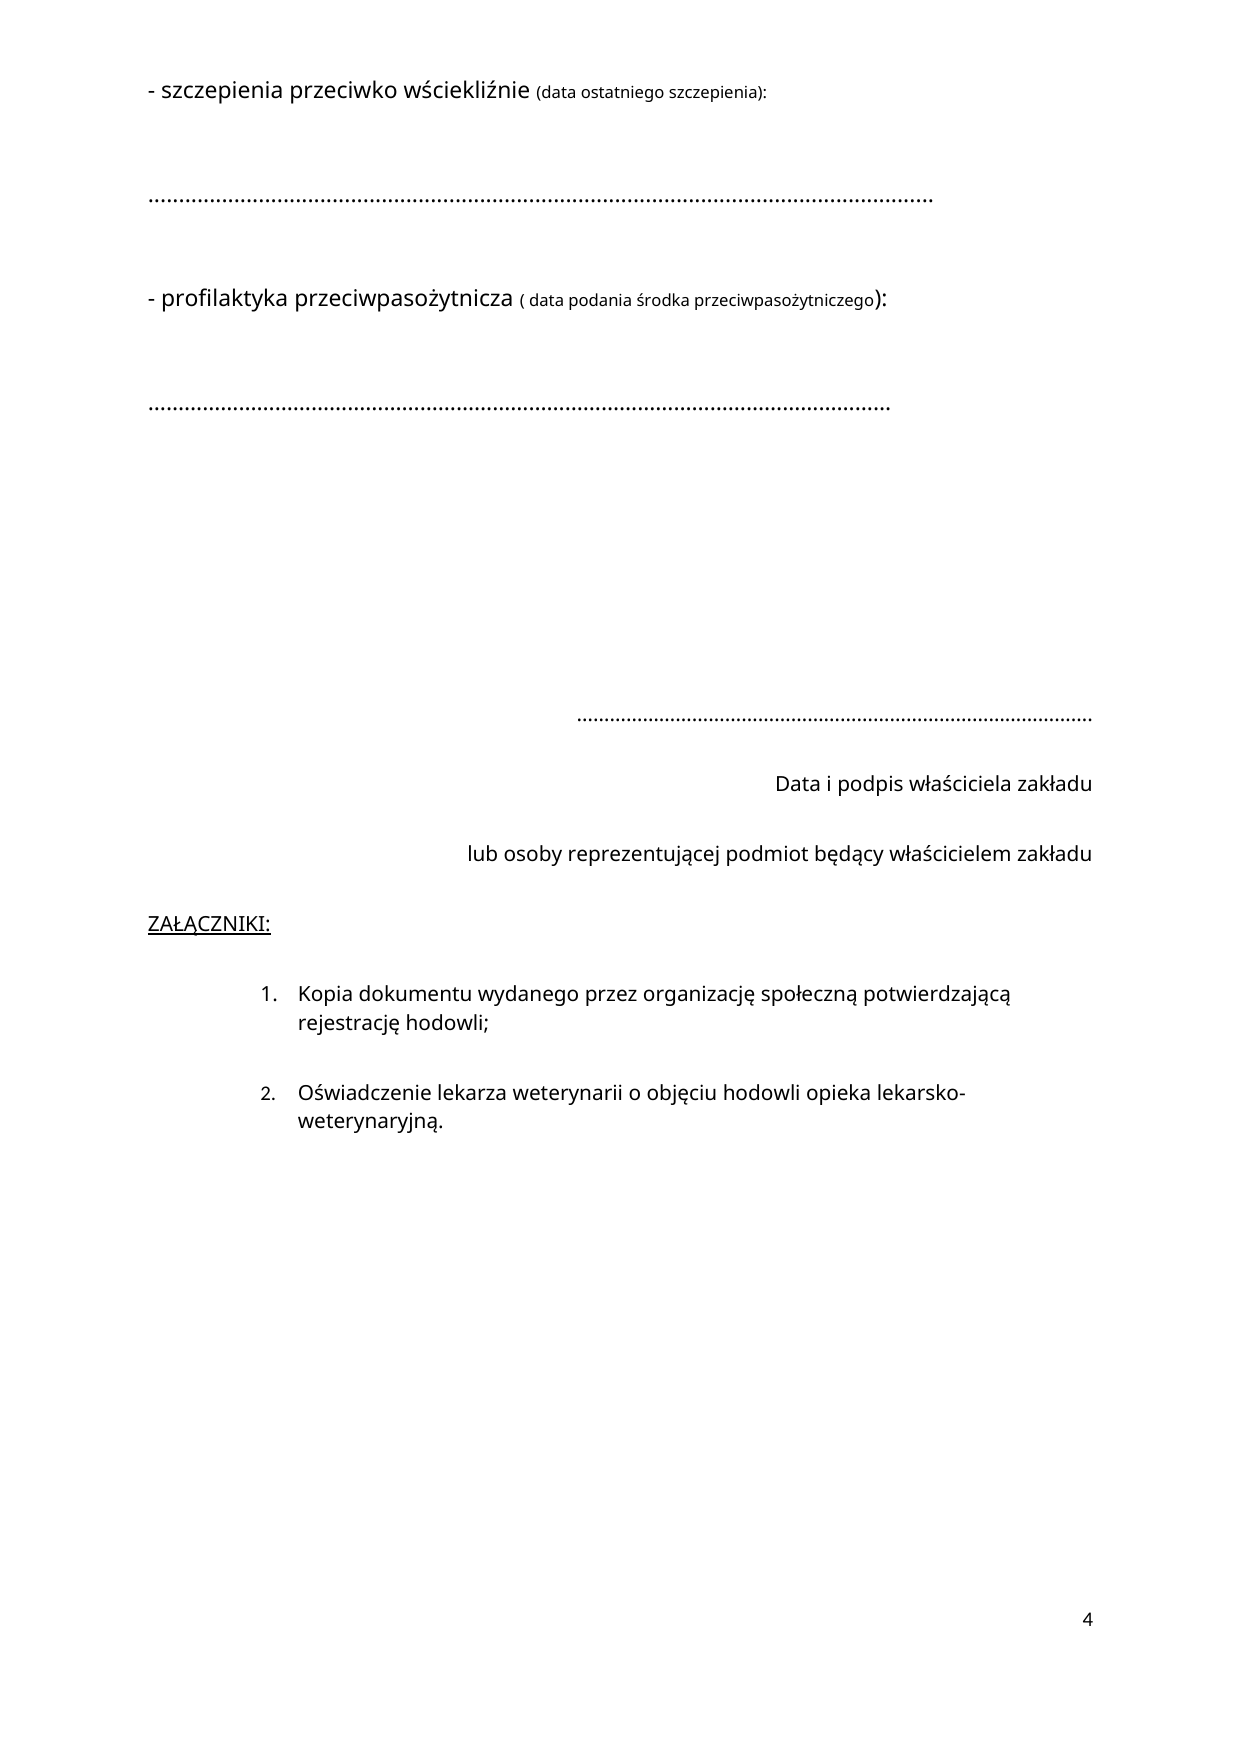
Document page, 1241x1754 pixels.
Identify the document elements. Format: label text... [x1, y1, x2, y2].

text - szczepienia przeciwko wściekliźnie (data ostatniego szczepienia): [148, 74, 1093, 105]
list Oświadczenie lekarza weterynarii o objęciu hodowli opieka lekarsko-weterynaryjną. [260, 1078, 1093, 1134]
text ZAŁĄCZNIKI: [148, 909, 1093, 937]
text lub osoby reprezentującej podmiot będący właścicielem zakładu [148, 839, 1093, 867]
text …………………………………………………………………………………. [148, 699, 1093, 727]
text Data i podpis właściciela zakładu [148, 769, 1093, 797]
text …………………………………………………………………………………………………………… [148, 386, 1093, 417]
list Kopia dokumentu wydanego przez organizację społeczną potwierdzającą rejestrację hodowli; [260, 979, 1093, 1036]
text - profilaktyka przeciwpasożytnicza ( data podania środka przeciwpasożytniczego): [148, 282, 1093, 313]
text ................................................................................................................................ [148, 178, 1093, 209]
